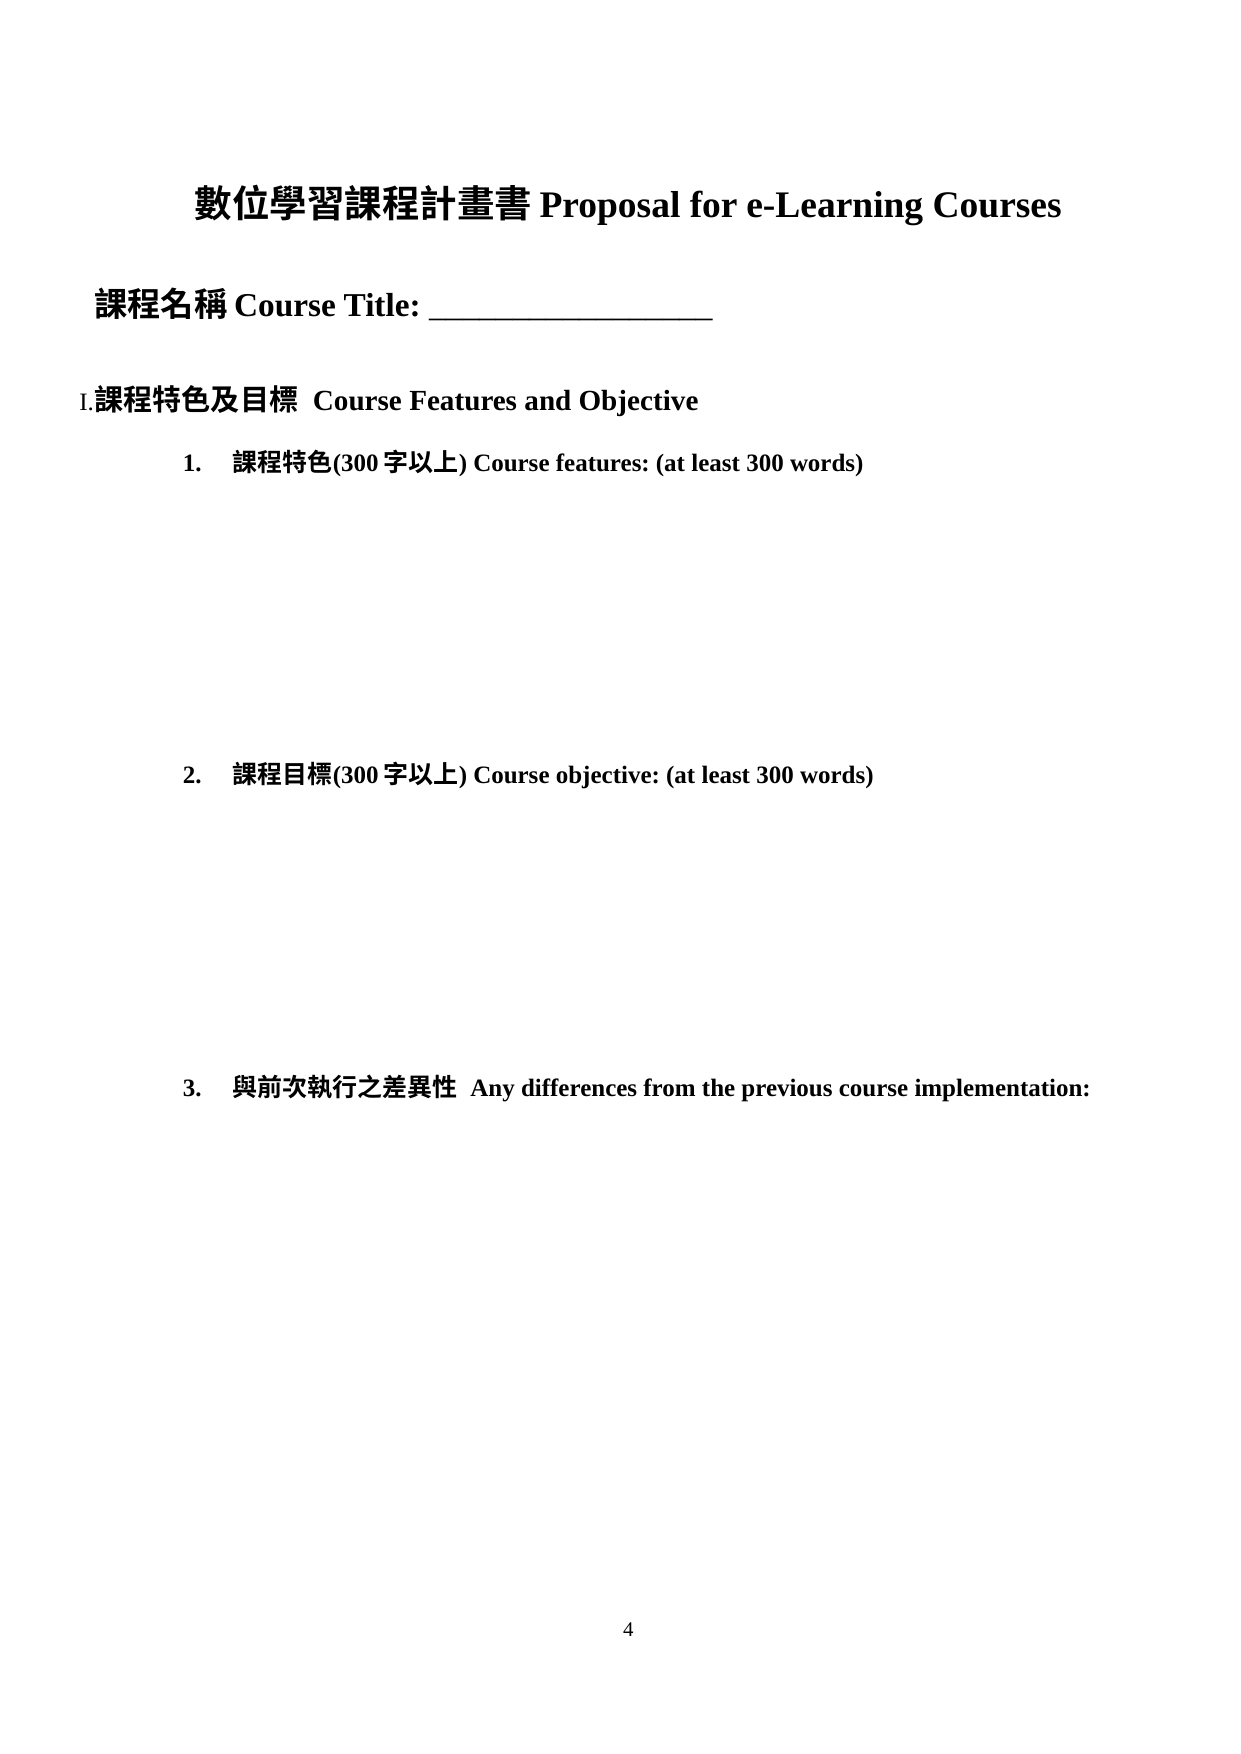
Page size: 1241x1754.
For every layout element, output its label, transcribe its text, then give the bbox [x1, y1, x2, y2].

list 課程特色及目標 Course Features and Objective [79, 376, 1162, 419]
text 數位學習課程計畫書Proposal for e-Learning Courses [94, 174, 1162, 228]
list 課程特色(300字以上) Course features: (at least 300 words) [183, 419, 1162, 481]
list 課程目標(300字以上) Course objective: (at least 300 words) [183, 731, 1162, 794]
list 與前次執行之差異性 Any differences from the previous course implementation: [183, 1044, 1162, 1106]
text 課程名稱Course Title: _________________ [94, 278, 1162, 326]
